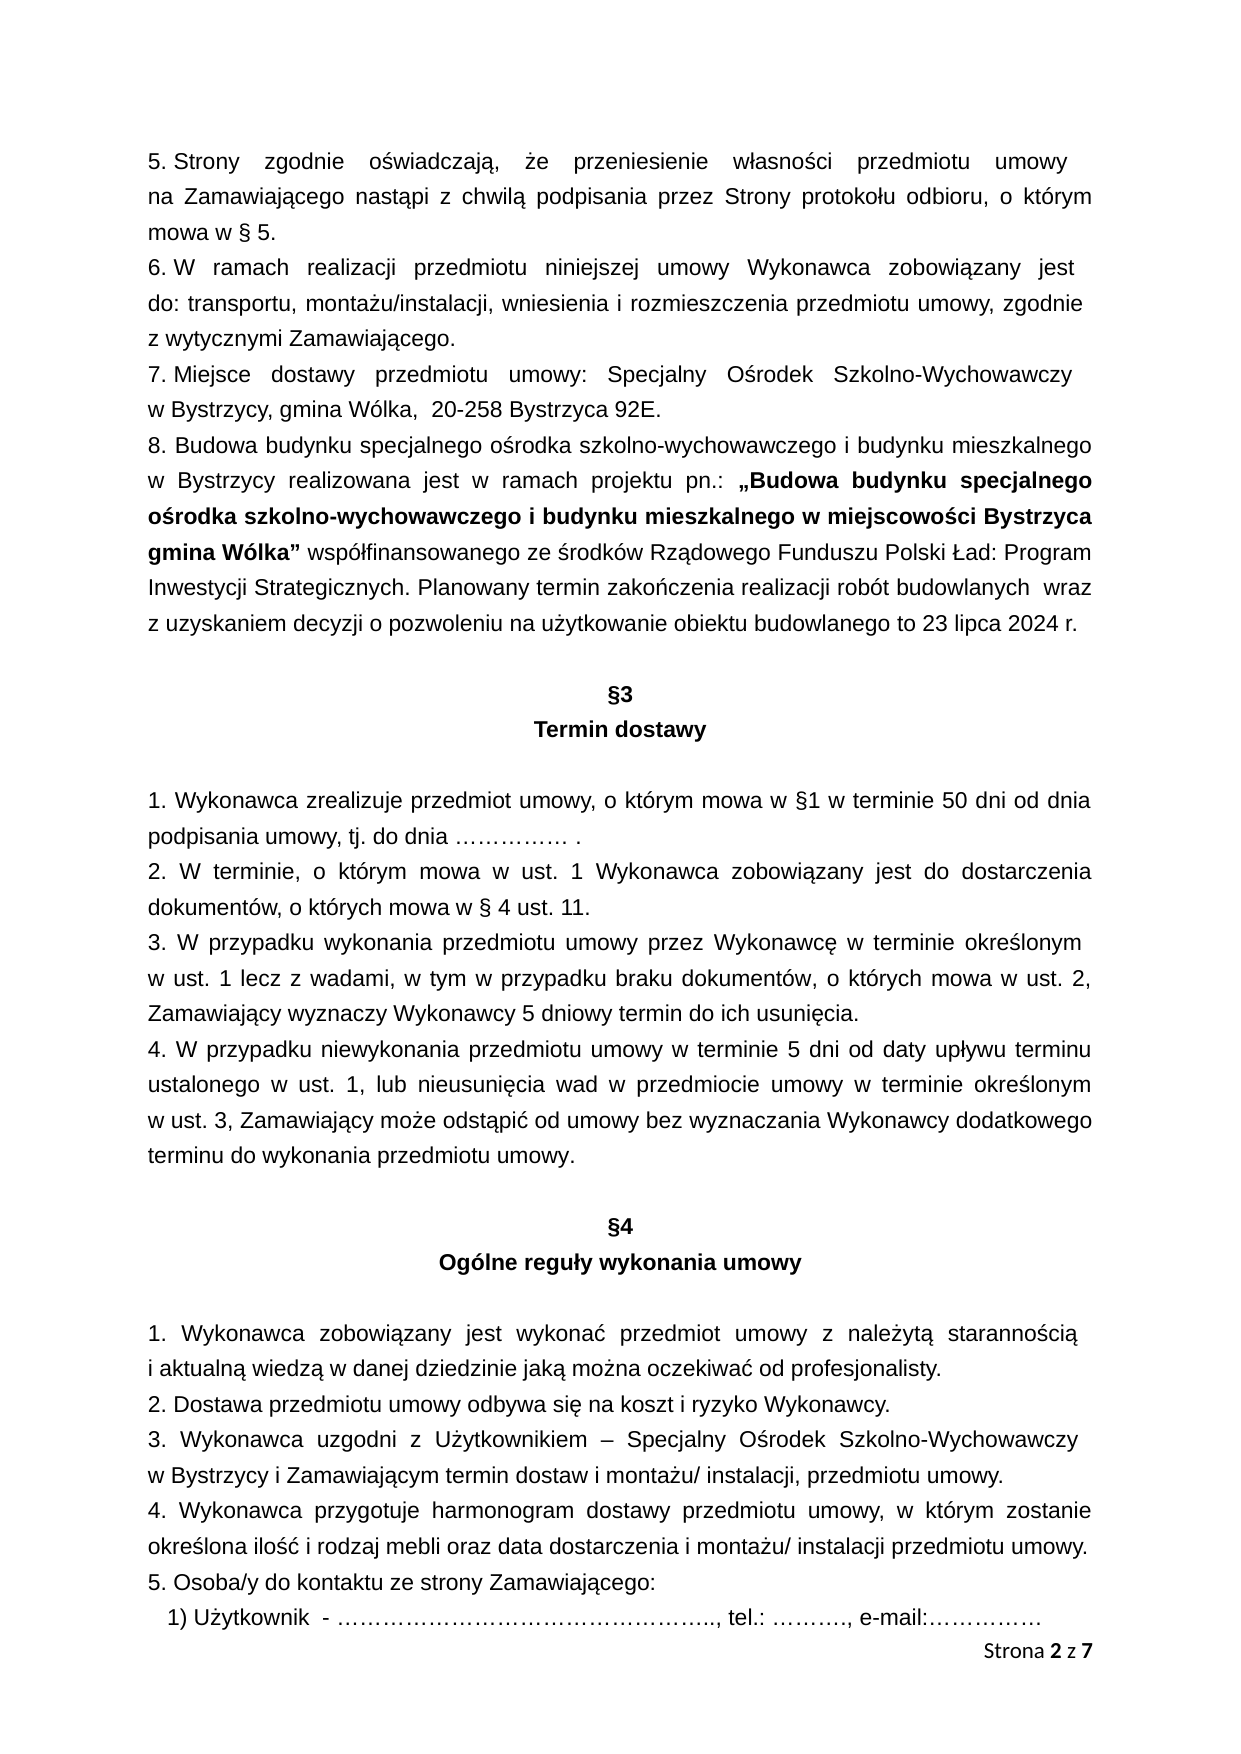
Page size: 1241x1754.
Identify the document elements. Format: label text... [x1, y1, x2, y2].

text 8. Budowa budynku specjalnego ośrodka szkolno-wychowawczego i budynku mieszkalnego w Bystrzycy realizowana jest w ramach projektu pn.: „Budowa budynku specjalnego ośrodka szkolno-wychowawczego i budynku mieszkalnego w miejscowości Bystrzyca gmina Wólka” współfinansowanego ze środków Rządowego Funduszu Polski Ład: Program Inwestycji Strategicznych. Planowany termin zakończenia realizacji robót budowlanych wraz z uzyskaniem decyzji o pozwoleniu na użytkowanie obiektu budowlanego to 23 lipca 2024 r. [148, 432, 1092, 636]
text §4 [148, 1213, 1092, 1240]
list 3. W przypadku wykonania przedmiotu umowy przez Wykonawcę w terminie określonym w ust. 1 lecz z wadami, w tym w przypadku braku dokumentów, o których mowa w ust. 2, Zamawiający wyznaczy Wykonawcy 5 dniowy termin do ich usunięcia. [148, 929, 1092, 1027]
text 2. W terminie, o którym mowa w ust. 1 Wykonawca zobowiązany jest do dostarczenia dokumentów, o których mowa w § 4 ust. 11. [148, 858, 1092, 920]
text 6. W ramach realizacji przedmiotu niniejszej umowy Wykonawca zobowiązany jest do: transportu, montażu/instalacji, wniesienia i rozmieszczenia przedmiotu umowy, zgodnie z wytycznymi Zamawiającego. [148, 254, 1092, 352]
text 1) Użytkownik - ………………………………………….., tel.: ………., e-mail:…………… [148, 1604, 1092, 1630]
text 5. Strony zgodnie oświadczają, że przeniesienie własności przedmiotu umowy na Zamawiającego nastąpi z chwilą podpisania przez Strony protokołu odbioru, o którym mowa w § 5. [148, 148, 1092, 245]
text Termin dostawy [148, 716, 1092, 742]
text 3. Wykonawca uzgodni z Użytkownikiem – Specjalny Ośrodek Szkolno-Wychowawczy w Bystrzycy i Zamawiającym termin dostaw i montażu/ instalacji, przedmiotu umowy. [148, 1426, 1092, 1488]
text 5. Osoba/y do kontaktu ze strony Zamawiającego: [148, 1568, 1092, 1595]
text 1. Wykonawca zrealizuje przedmiot umowy, o którym mowa w §1 w terminie 50 dni od dnia podpisania umowy, tj. do dnia …………… . [148, 787, 1092, 849]
text 2. Dostawa przedmiotu umowy odbywa się na koszt i ryzyko Wykonawcy. [148, 1391, 1092, 1417]
text 4. W przypadku niewykonania przedmiotu umowy w terminie 5 dni od daty upływu terminu ustalonego w ust. 1, lub nieusunięcia wad w przedmiocie umowy w terminie określonym w ust. 3, Zamawiający może odstąpić od umowy bez wyznaczania Wykonawcy dodatkowego terminu do wykonania przedmiotu umowy. [148, 1036, 1092, 1169]
text Ogólne reguły wykonania umowy [148, 1249, 1092, 1275]
text §3 [148, 681, 1092, 707]
text 1. Wykonawca zobowiązany jest wykonać przedmiot umowy z należytą starannością i aktualną wiedzą w danej dziedzinie jaką można oczekiwać od profesjonalisty. [148, 1320, 1092, 1382]
text 4. Wykonawca przygotuje harmonogram dostawy przedmiotu umowy, w którym zostanie określona ilość i rodzaj mebli oraz data dostarczenia i montażu/ instalacji przedmiotu umowy. [148, 1497, 1092, 1559]
text 7. Miejsce dostawy przedmiotu umowy: Specjalny Ośrodek Szkolno-Wychowawczy w Bystrzycy, gmina Wólka, 20-258 Bystrzyca 92E. [148, 361, 1092, 423]
